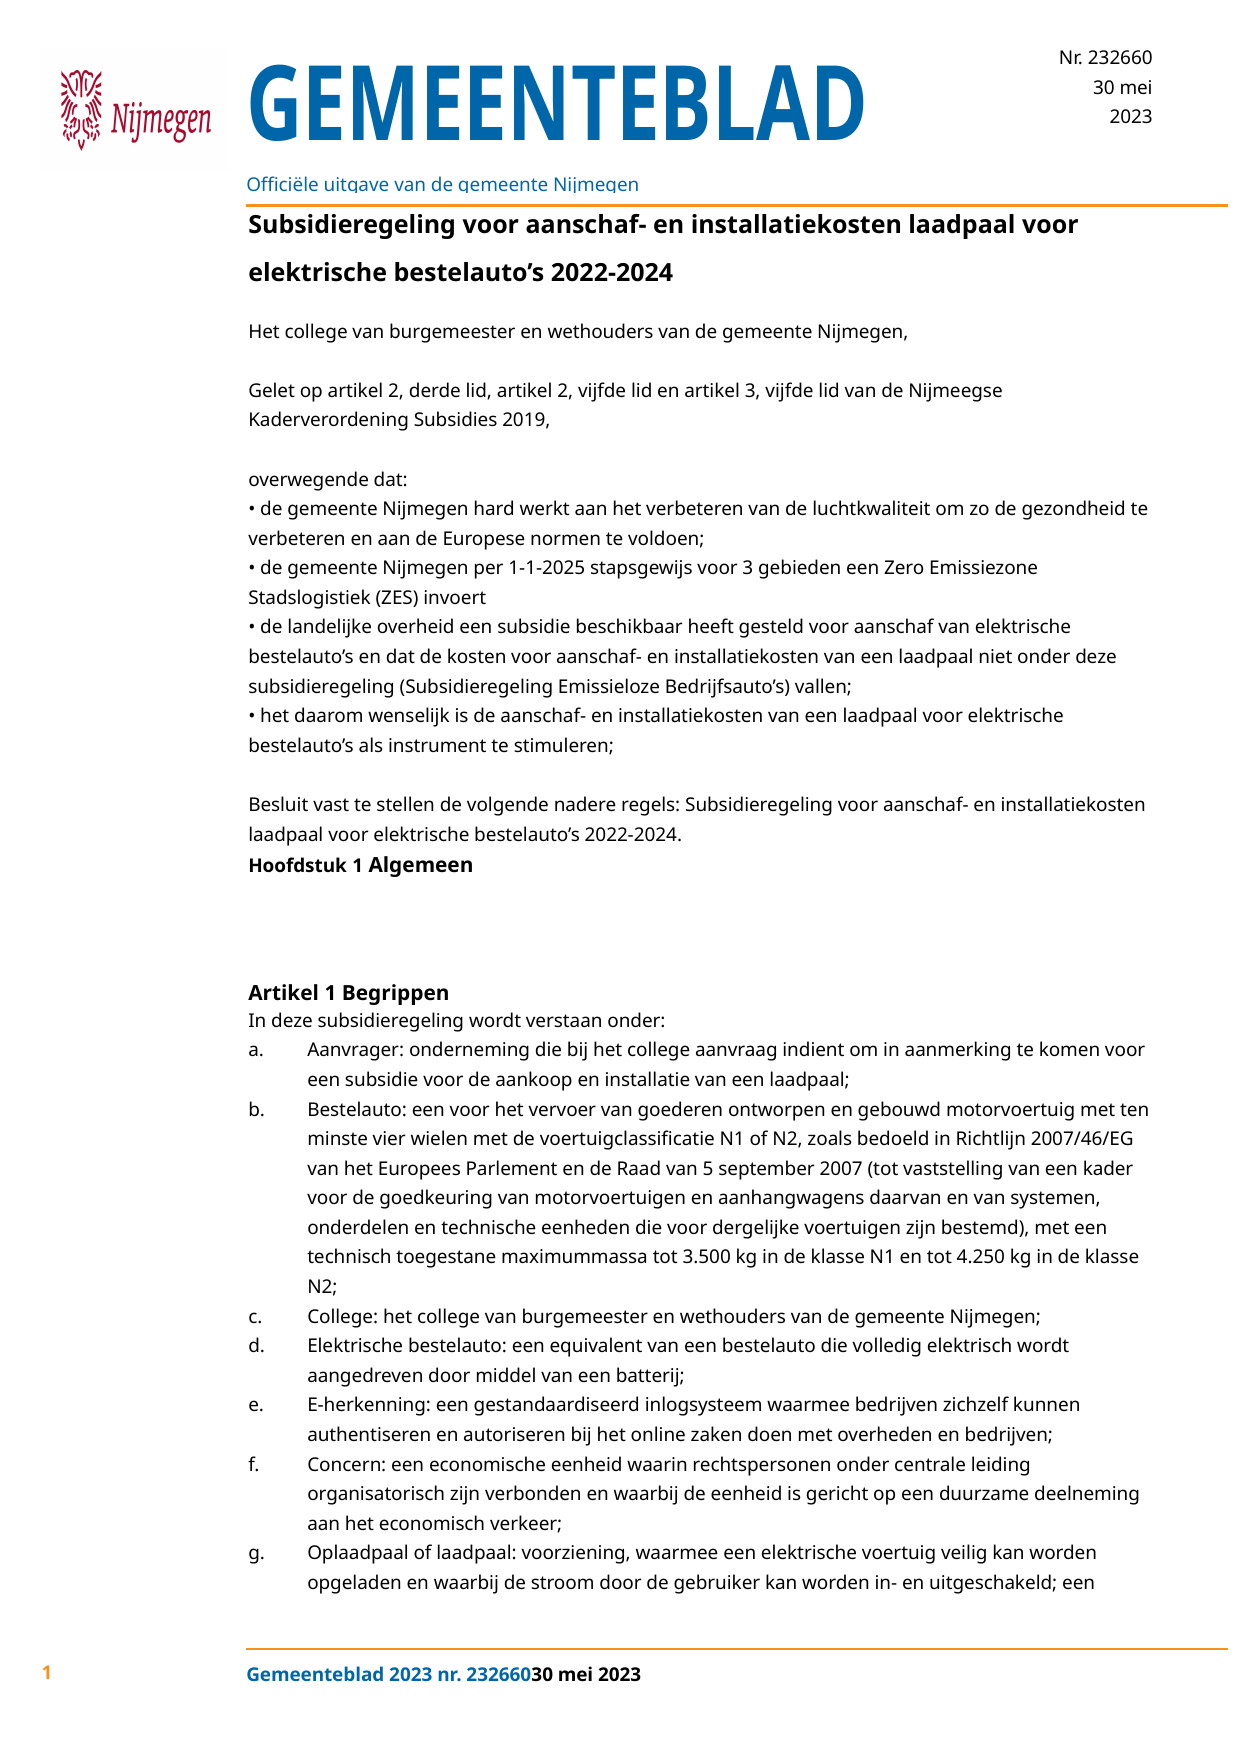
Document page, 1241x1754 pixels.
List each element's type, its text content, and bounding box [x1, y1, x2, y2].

text Het college van burgemeester en wethouders van de gemeente Nijmegen, [248, 318, 1152, 344]
picture [41, 47, 231, 172]
text • de landelijke overheid een subsidie beschikbaar heeft gesteld voor aanschaf van elektrische bestelauto’s en dat de kosten voor aanschaf- en installatiekosten van een laadpaal niet onder deze subsidieregeling (Subsidieregeling Emissieloze Bedrijfsauto’s) vallen; [248, 614, 1152, 699]
list Aanvrager: onderneming die bij het college aanvraag indient om in aanmerking te komen voor een subsidie voor de aankoop en installatie van een laadpaal; [248, 1037, 1152, 1092]
list Elektrische bestelauto: een equivalent van een bestelauto die volledig elektrisch wordt aangedreven door middel van een batterij; [248, 1332, 1152, 1388]
text overwegende dat: [248, 466, 1152, 492]
text Gelet op artikel 2, derde lid, artikel 2, vijfde lid en artikel 3, vijfde lid van de Nijmeegse Kaderverordening Subsidies 2019, [248, 377, 1152, 432]
list College: het college van burgemeester en wethouders van de gemeente Nijmegen; [248, 1303, 1152, 1328]
list Oplaadpaal of laadpaal: voorziening, waarmee een elektrische voertuig veilig kan worden opgeladen en waarbij de stroom door de gebruiker kan worden in- en uitgeschakeld; een [248, 1539, 1152, 1595]
list Bestelauto: een voor het vervoer van goederen ontworpen en gebouwd motorvoertuig met ten minste vier wielen met de voertuigclassificatie N1 of N2, zoals bedoeld in Richtlijn 2007/46/EG van het Europees Parlement en de Raad van 5 september 2007 (tot vaststelling van een kader voor de goedkeuring van motorvoertuigen en aanhangwagens daarvan en van systemen, onderdelen en technische eenheden die voor dergelijke voertuigen zijn bestemd), met een technisch toegestane maximummassa tot 3.500 kg in de klasse N1 en tot 4.250 kg in de klasse N2; [248, 1096, 1152, 1299]
text In deze subsidieregeling wordt verstaan onder: [248, 1007, 1152, 1033]
text • de gemeente Nijmegen hard werkt aan het verbeteren van de luchtkwaliteit om zo de gezondheid te verbeteren en aan de Europese normen te voldoen; [248, 495, 1152, 551]
text Subsidieregeling voor aanschaf- en installatiekosten laadpaal voor elektrische bestelauto’s 2022-2024 [248, 207, 1152, 288]
text • de gemeente Nijmegen per 1-1-2025 stapsgewijs voor 3 gebieden een Zero Emissiezone Stadslogistiek (ZES) invoert [248, 554, 1152, 610]
list Concern: een economische eenheid waarin rechtspersonen onder centrale leiding organisatorisch zijn verbonden en waarbij de eenheid is gericht op een duurzame deelneming aan het economisch verkeer; [248, 1451, 1152, 1536]
text • het daarom wenselijk is de aanschaf- en installatiekosten van een laadpaal voor elektrische bestelauto’s als instrument te stimuleren; [248, 702, 1152, 758]
text Artikel 1 Begrippen [248, 978, 1152, 1007]
text Hoofdstuk 1 Algemeen [248, 850, 1152, 879]
text Besluit vast te stellen de volgende nadere regels: Subsidieregeling voor aanschaf- en installatiekosten laadpaal voor elektrische bestelauto’s 2022-2024. [248, 791, 1152, 847]
list E-herkenning: een gestandaardiseerd inlogsysteem waarmee bedrijven zichzelf kunnen authentiseren en autoriseren bij het online zaken doen met overheden en bedrijven; [248, 1392, 1152, 1447]
